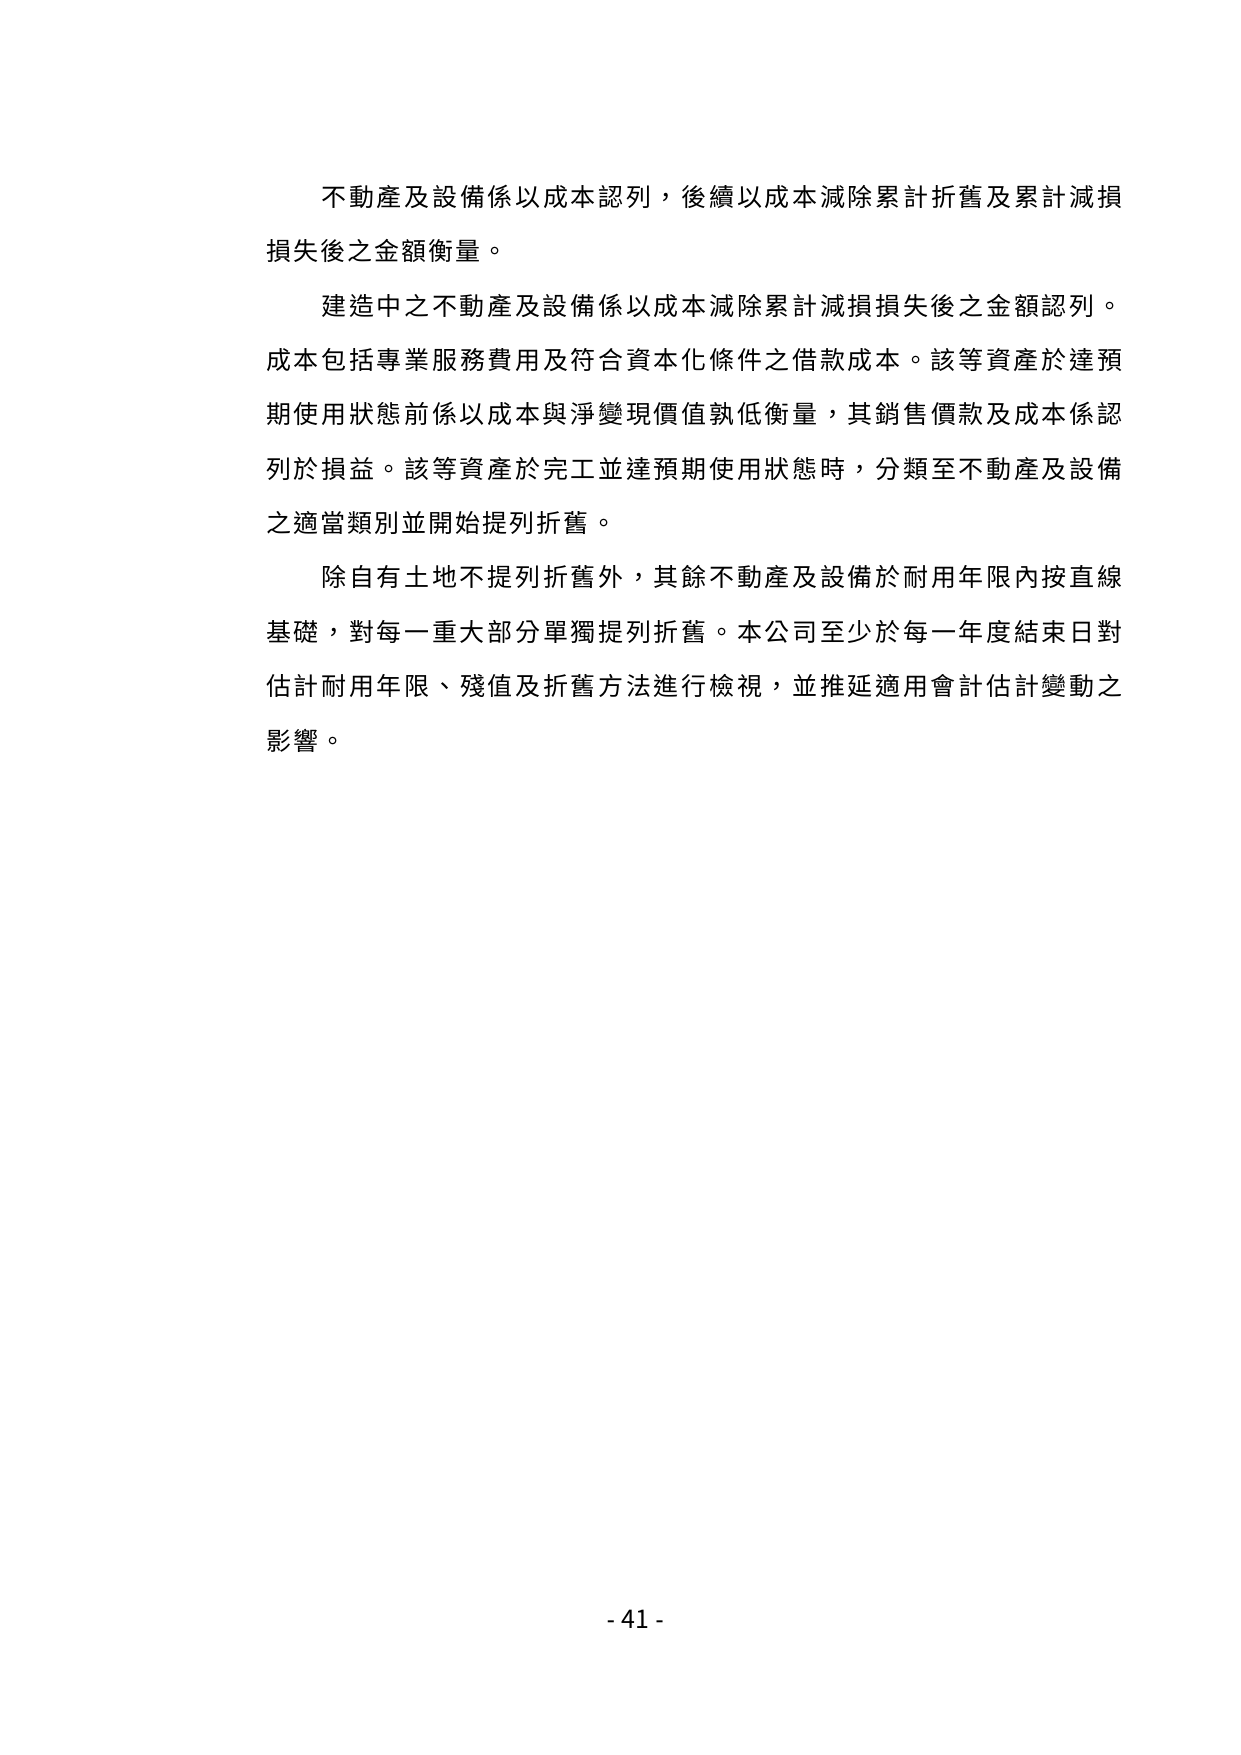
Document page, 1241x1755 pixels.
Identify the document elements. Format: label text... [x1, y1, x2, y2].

text 除自有土地不提列折舊外，其餘不動產及設備於耐用年限內按直線基礎，對每一重大部分單獨提列折舊。本公司至少於每一年度結束日對估計耐用年限、殘值及折舊方法進行檢視，並推延適用會計估計變動之影響。 [266, 558, 1122, 757]
text 不動產及設備係以成本認列，後續以成本減除累計折舊及累計減損損失後之金額衡量。 [266, 177, 1122, 268]
text 建造中之不動產及設備係以成本減除累計減損損失後之金額認列。成本包括專業服務費用及符合資本化條件之借款成本。該等資產於達預期使用狀態前係以成本與淨變現價值孰低衡量，其銷售價款及成本係認列於損益。該等資產於完工並達預期使用狀態時，分類至不動產及設備之適當類別並開始提列折舊。 [266, 286, 1122, 540]
